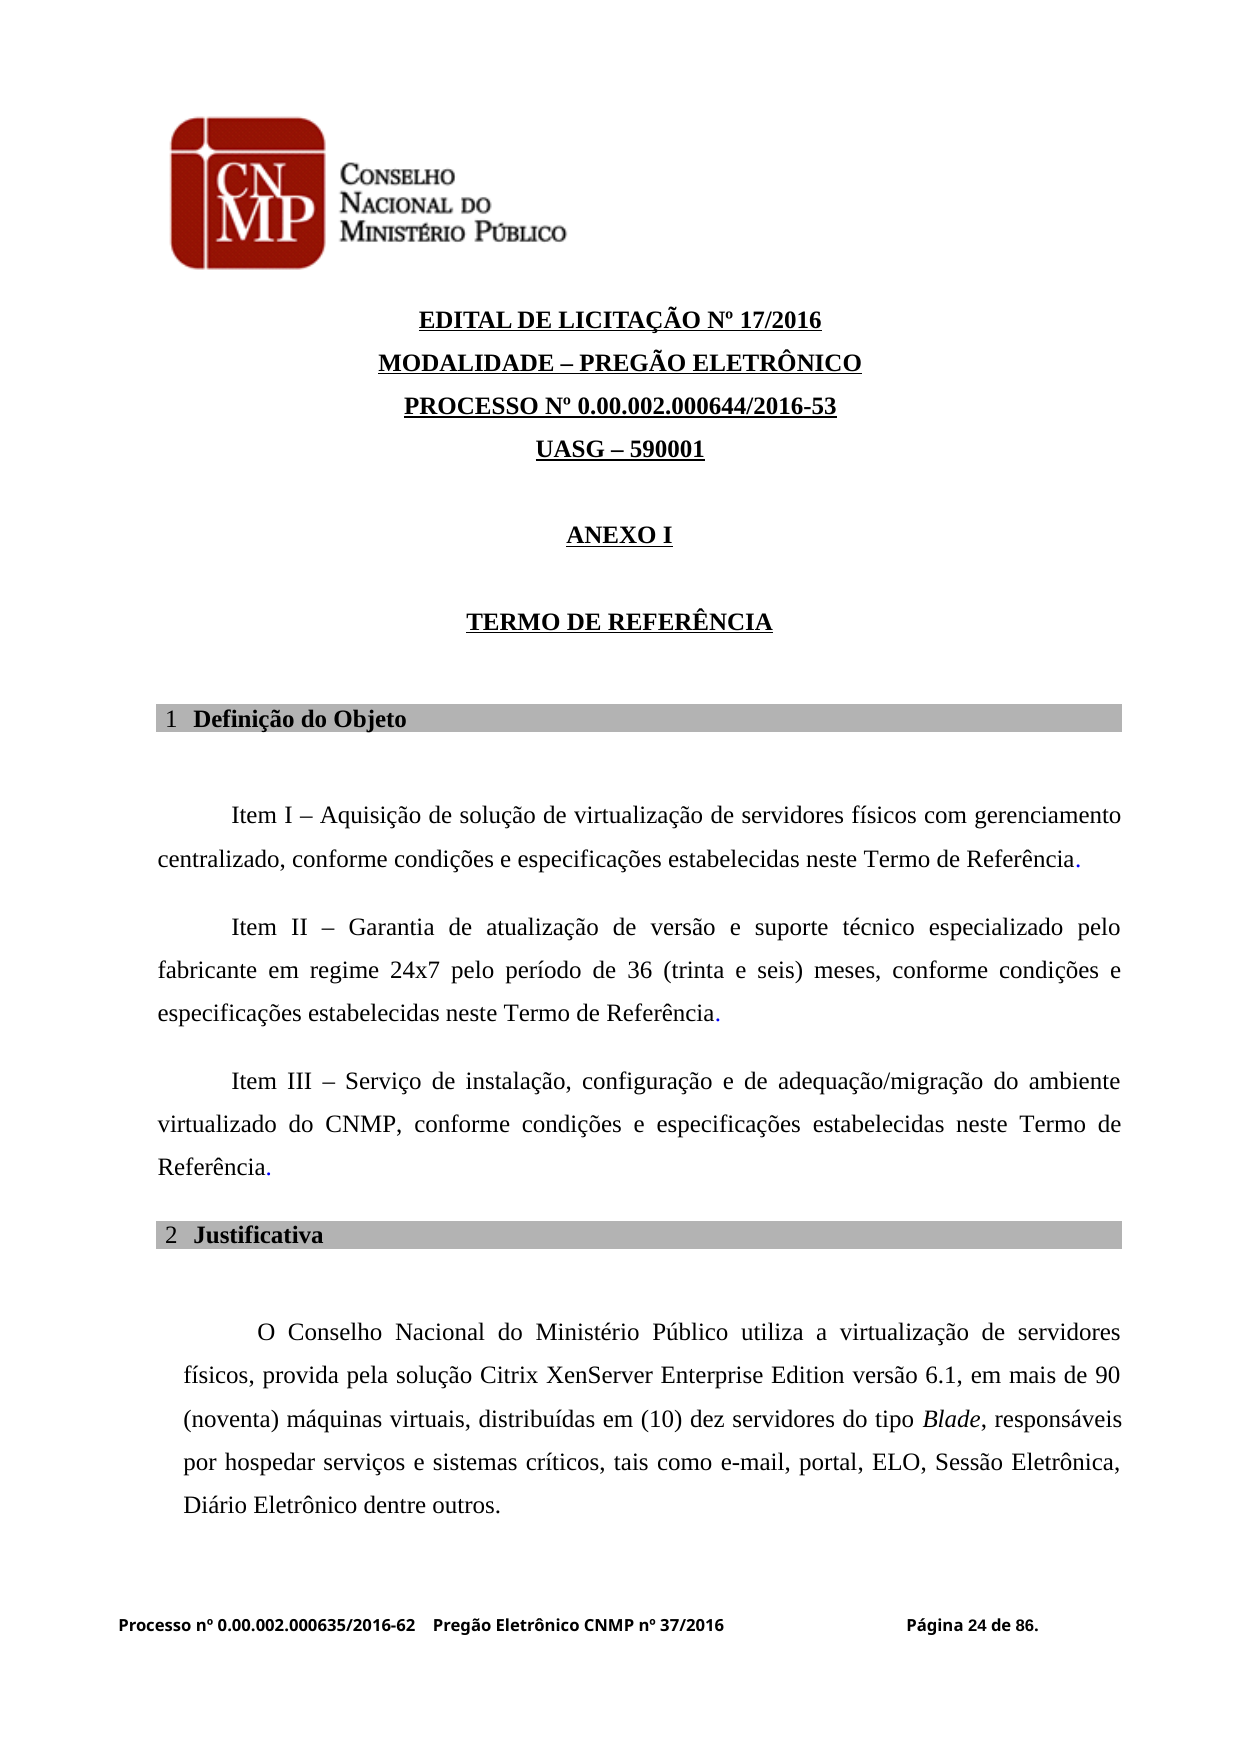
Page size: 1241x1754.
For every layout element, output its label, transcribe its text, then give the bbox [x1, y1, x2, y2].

list Definição do Objeto [156, 704, 1122, 732]
text MODALIDADE – PREGÃO ELETRÔNICO [118, 348, 1122, 377]
text TERMO DE REFERÊNCIA [118, 607, 1121, 636]
text Item III – Serviço de instalação, configuração e de adequação/migração do ambiente virtualizado do CNMP, conforme condições e especificações estabelecidas neste Termo de Referência. [157, 1066, 1122, 1181]
text ANEXO I [118, 521, 1121, 549]
text O Conselho Nacional do Ministério Público utiliza a virtualização de servidores físicos, provida pela solução Citrix XenServer Enterprise Edition versão 6.1, em mais de 90 (noventa) máquinas virtuais, distribuídas em (10) dez servidores do tipo Blade, responsáveis por hospedar serviços e sistemas críticos, tais como e-mail, portal, ELO, Sessão Eletrônica, Diário Eletrônico dentre outros. [183, 1317, 1122, 1519]
text PROCESSO Nº 0.00.002.000644/2016-53 [118, 391, 1122, 420]
text Item II – Garantia de atualização de versão e suporte técnico especializado pelo fabricante em regime 24x7 pelo período de 36 (trinta e seis) meses, conforme condições e especificações estabelecidas neste Termo de Referência. [157, 912, 1122, 1027]
text Item I – Aquisição de solução de virtualização de servidores físicos com gerenciamento centralizado, conforme condições e especificações estabelecidas neste Termo de Referência. [157, 801, 1122, 872]
text EDITAL DE LICITAÇÃO Nº 17/2016 [118, 305, 1122, 334]
text UASG – 590001 [118, 434, 1122, 463]
list Justificativa [156, 1221, 1122, 1249]
